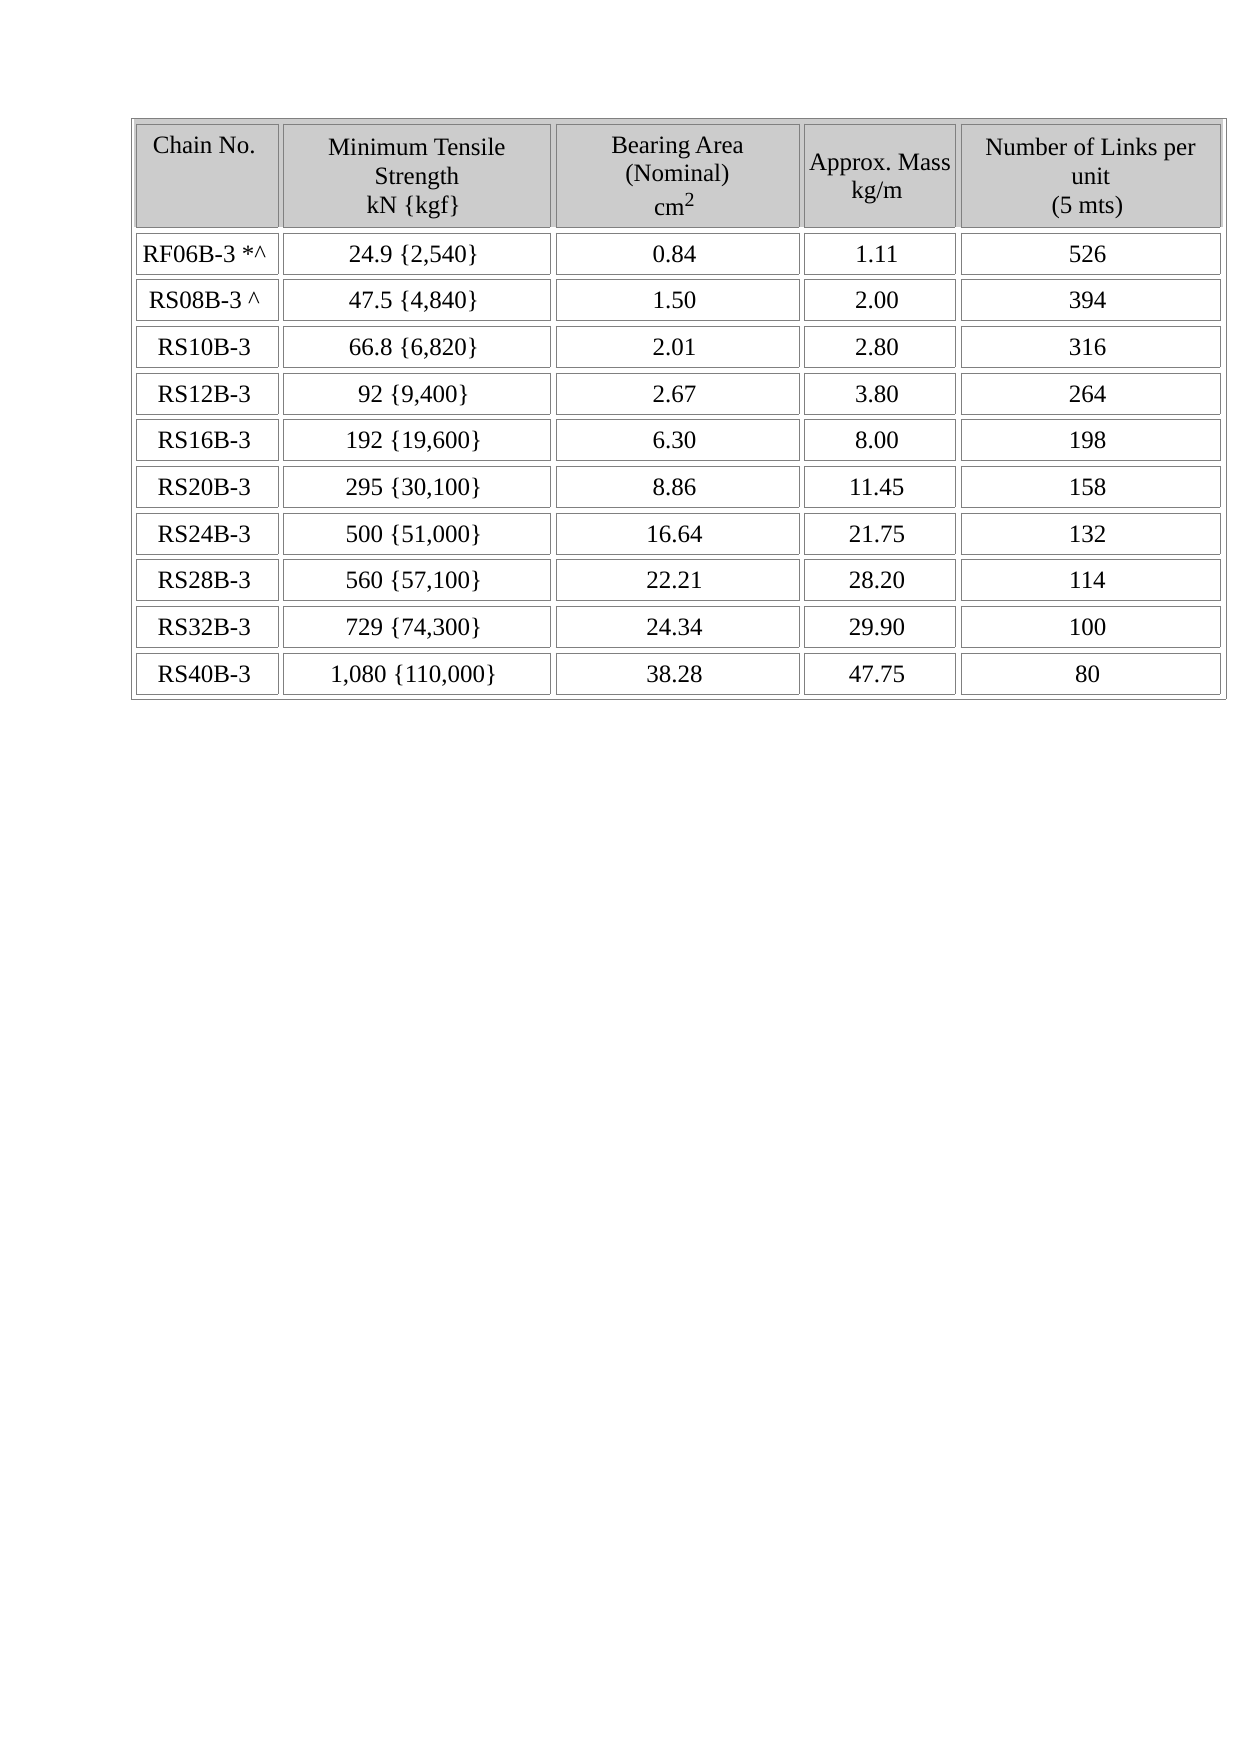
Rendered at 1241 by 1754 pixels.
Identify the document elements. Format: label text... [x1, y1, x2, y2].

table_cell 1.11 [802, 227, 958, 274]
table_header Approx. Mass kg/m [802, 119, 958, 227]
table_cell 500 {51,000} [280, 507, 553, 554]
table_cell RS32B-3 [134, 600, 280, 647]
table_cell RS12B-3 [134, 367, 280, 414]
table_cell 16.64 [553, 507, 802, 554]
table_cell 92 {9,400} [280, 367, 553, 414]
table_cell 158 [958, 460, 1223, 507]
table_cell 66.8 {6,820} [280, 320, 553, 367]
table_cell 3.80 [802, 367, 958, 414]
table_cell 192 {19,600} [280, 414, 553, 460]
table_cell RS08B-3 ^ [134, 274, 280, 320]
table_cell RS24B-3 [134, 507, 280, 554]
table_cell 24.34 [553, 600, 802, 647]
table_cell RS10B-3 [134, 320, 280, 367]
table_header Number of Links per unit (5 mts) [958, 119, 1223, 227]
table_cell 264 [958, 367, 1223, 414]
table_cell 80 [958, 647, 1223, 694]
table_cell 47.75 [802, 647, 958, 694]
table_header Minimum Tensile Strength kN {kgf} [280, 119, 553, 227]
table_cell 2.80 [802, 320, 958, 367]
table_cell [118, 728, 1238, 733]
table_cell 47.5 {4,840} [280, 274, 553, 320]
table_cell 114 [958, 554, 1223, 600]
table_cell 394 [958, 274, 1223, 320]
table_cell 22.21 [553, 554, 802, 600]
table_cell 0.84 [553, 227, 802, 274]
table_cell 1,080 {110,000} [280, 647, 553, 694]
table_cell 21.75 [802, 507, 958, 554]
table_cell 11.45 [802, 460, 958, 507]
table_cell 132 [958, 507, 1223, 554]
table_cell 24.9 {2,540} [280, 227, 553, 274]
table_cell 295 {30,100} [280, 460, 553, 507]
table_cell [118, 118, 1238, 728]
table_cell RS20B-3 [134, 460, 280, 507]
table_header Chain No. [134, 119, 280, 227]
table_cell 6.30 [553, 414, 802, 460]
table_cell 2.00 [802, 274, 958, 320]
table_cell 198 [958, 414, 1223, 460]
table_cell 526 [958, 227, 1223, 274]
table_cell 8.00 [802, 414, 958, 460]
table_cell 38.28 [553, 647, 802, 694]
table_cell RS40B-3 [134, 647, 280, 694]
table_cell 8.86 [553, 460, 802, 507]
table_cell 729 {74,300} [280, 600, 553, 647]
table_cell 2.01 [553, 320, 802, 367]
table_cell 2.67 [553, 367, 802, 414]
table_cell 28.20 [802, 554, 958, 600]
table_cell RS16B-3 [134, 414, 280, 460]
table_cell RF06B-3 *^ [134, 227, 280, 274]
table_cell 1.50 [553, 274, 802, 320]
table_cell 100 [958, 600, 1223, 647]
table_cell RS28B-3 [134, 554, 280, 600]
table_cell 316 [958, 320, 1223, 367]
table_header Bearing Area (Nominal) cm2 [553, 119, 802, 227]
table_cell 29.90 [802, 600, 958, 647]
table_cell 560 {57,100} [280, 554, 553, 600]
